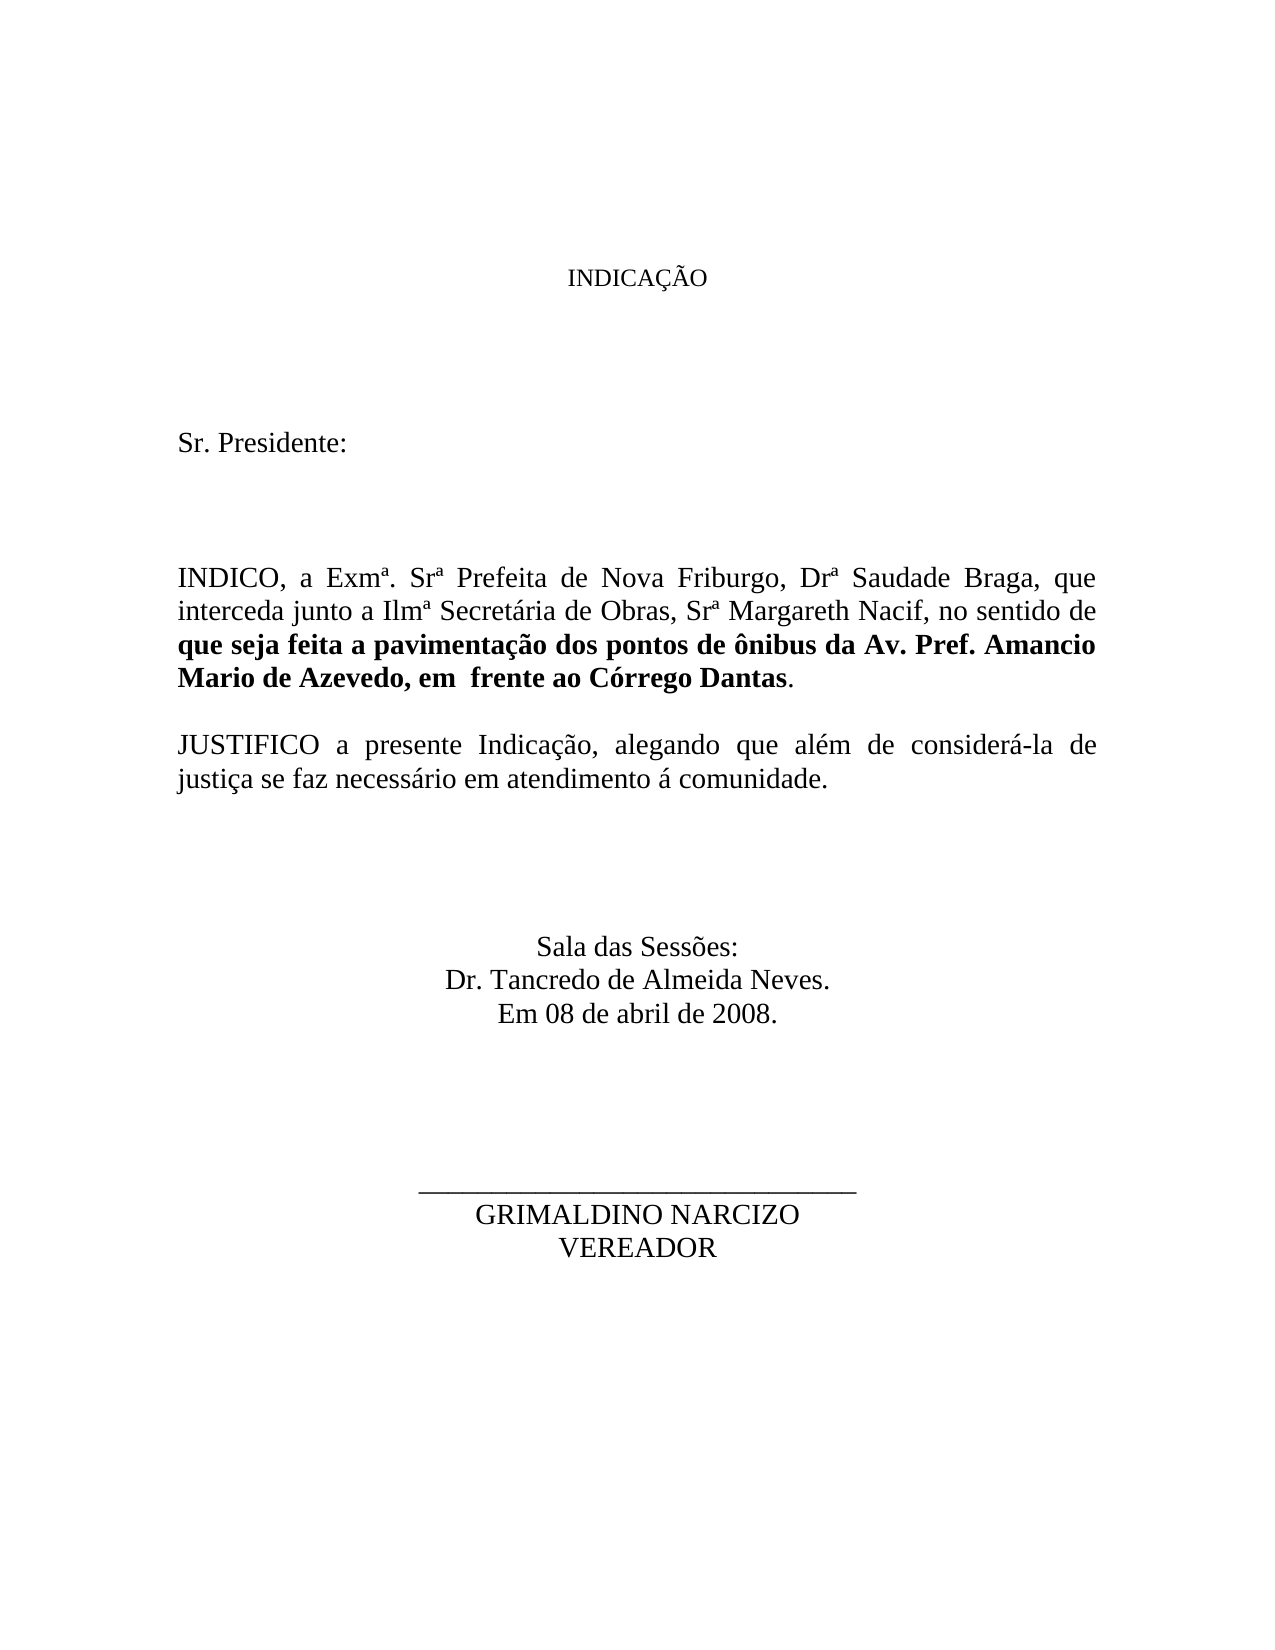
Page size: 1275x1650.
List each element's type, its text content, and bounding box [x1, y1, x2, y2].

text Dr. Tancredo de Almeida Neves. [177, 962, 1098, 996]
text JUSTIFICO a presente Indicação, alegando que além de considerá-la de justiça se faz necessário em atendimento á comunidade. [177, 727, 1098, 794]
text Em 08 de abril de 2008. [177, 996, 1098, 1029]
text Sr. Presidente: [177, 426, 1098, 459]
text ______________________________ [177, 1163, 1098, 1197]
text Sala das Sessões: [177, 929, 1098, 962]
text INDICO, a Exmª. Srª Prefeita de Nova Friburgo, Drª Saudade Braga, que interceda junto a Ilmª Secretária de Obras, Srª Margareth Nacif, no sentido de que seja feita a pavimentação dos pontos de ônibus da Av. Pref. Amancio Mario de Azevedo, em frente ao Córrego Dantas. [177, 560, 1098, 694]
text GRIMALDINO NARCIZO [177, 1197, 1098, 1231]
text VEREADOR [177, 1231, 1098, 1264]
text INDICAÇÃO [177, 263, 1098, 291]
